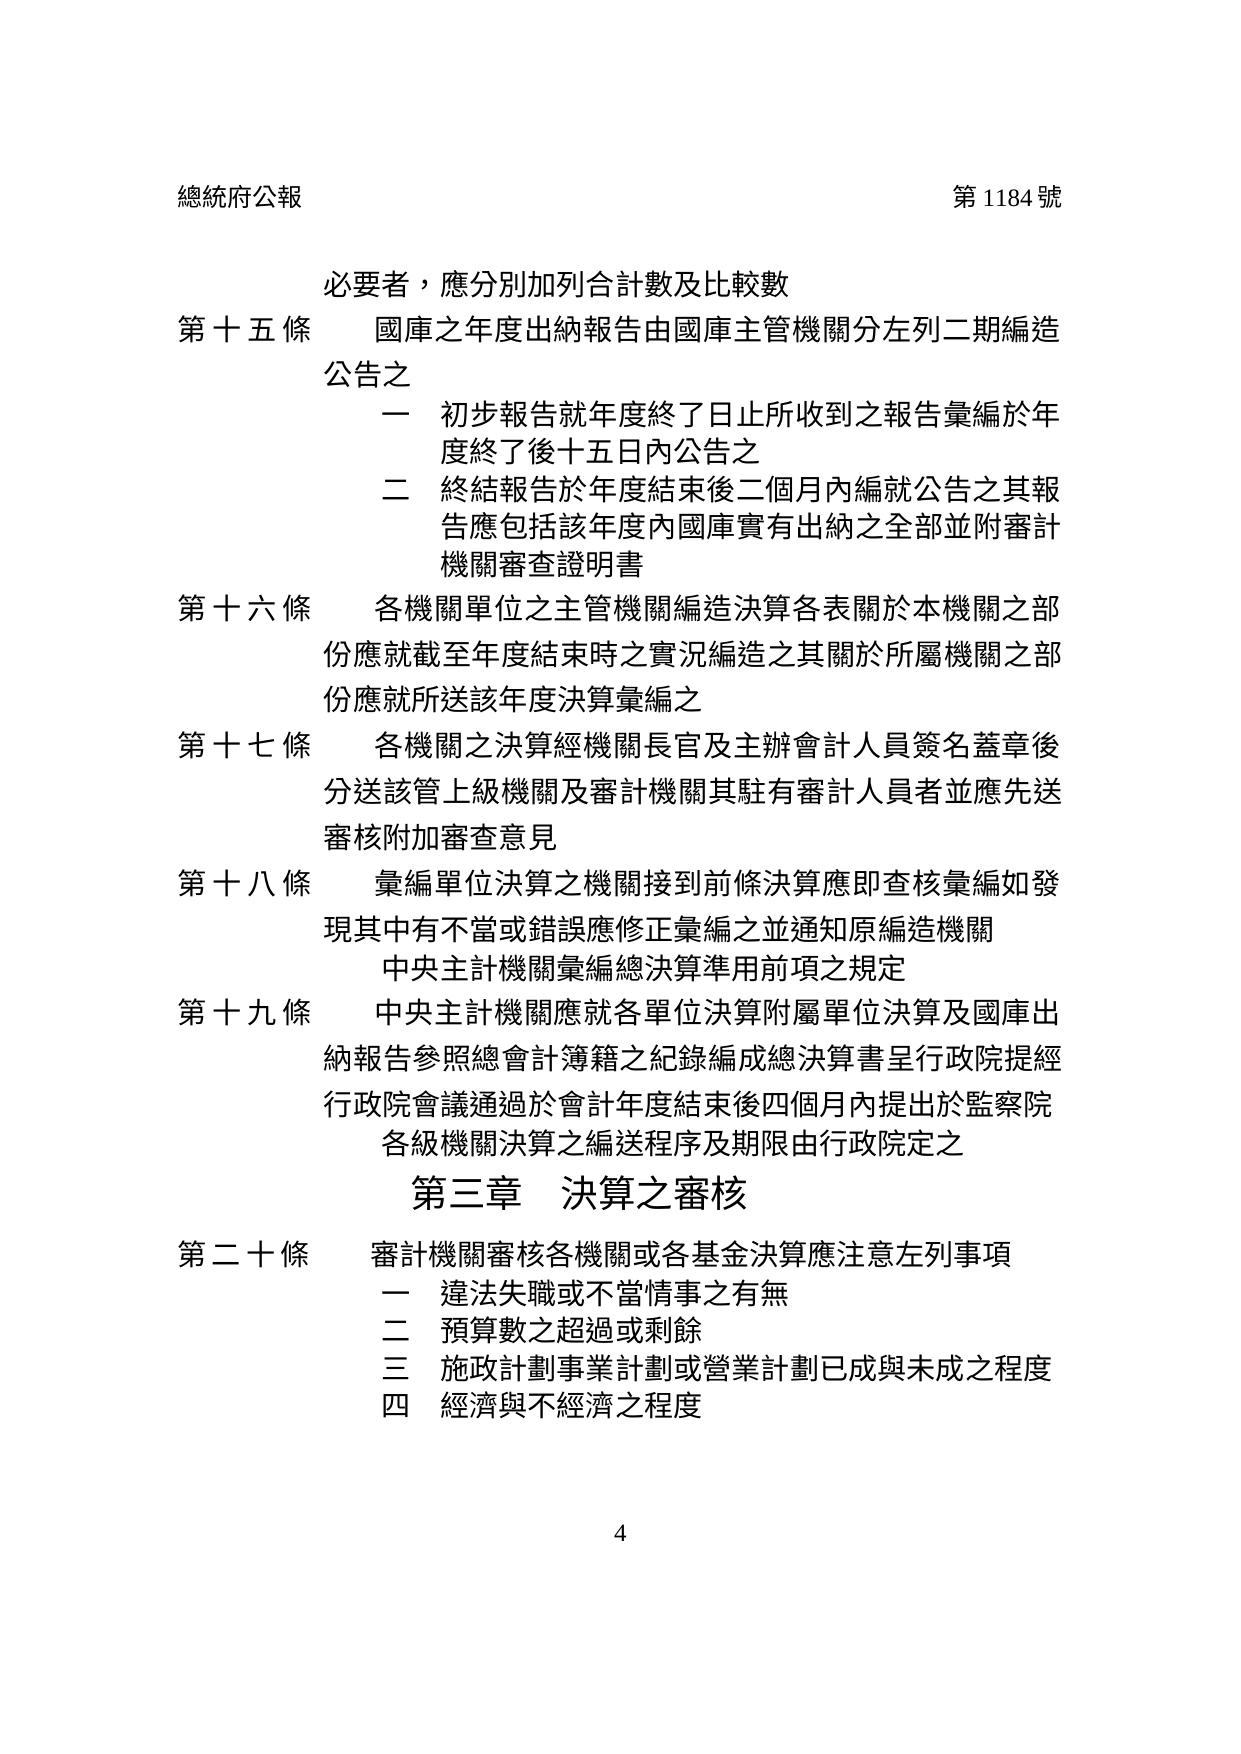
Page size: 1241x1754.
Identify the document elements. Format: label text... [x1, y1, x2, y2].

text 三 施政計劃事業計劃或營業計劃已成與未成之程度 [381, 1349, 1063, 1387]
text 一 違法失職或不當情事之有無 [381, 1274, 1063, 1312]
text 二 終結報告於年度結束後二個月內編就公告之其報告應包括該年度內國庫實有出納之全部並附審計機關審查證明書 [381, 470, 1063, 582]
text 第十七條 各機關之決算經機關長官及主辦會計人員簽名蓋章後分送該管上級機關及審計機關其駐有審計人員者並應先送審核附加審查意見 [177, 720, 1063, 857]
text 第十五條 國庫之年度出納報告由國庫主管機關分左列二期編造公告之 [177, 303, 1063, 395]
text 一 初步報告就年度終了日止所收到之報告彙編於年度終了後十五日內公告之 [381, 395, 1063, 470]
text 第十八條 彙編單位決算之機關接到前條決算應即查核彙編如發現其中有不當或錯誤應修正彙編之並通知原編造機關 [177, 857, 1063, 949]
text 第十六條 各機關單位之主管機關編造決算各表關於本機關之部份應就截至年度結束時之實況編造之其關於所屬機關之部份應就所送該年度決算彙編之 [177, 582, 1063, 720]
text 中央主計機關彙編總決算準用前項之規定 [323, 949, 1063, 987]
text 第三章 決算之審核 [411, 1174, 1063, 1216]
text 四 經濟與不經濟之程度 [381, 1387, 1063, 1424]
text 第十九條 中央主計機關應就各單位決算附屬單位決算及國庫出納報告參照總會計簿籍之紀錄編成總決算書呈行政院提經行政院會議通過於會計年度結束後四個月內提出於監察院 [177, 987, 1063, 1124]
text 各級機關決算之編送程序及期限由行政院定之 [323, 1124, 1063, 1162]
text 第二十條 審計機關審核各機關或各基金決算應注意左列事項 [177, 1228, 1063, 1274]
text 二 預算數之超過或剩餘 [381, 1312, 1063, 1349]
text 必要者，應分別加列合計數及比較數 [323, 266, 1063, 303]
